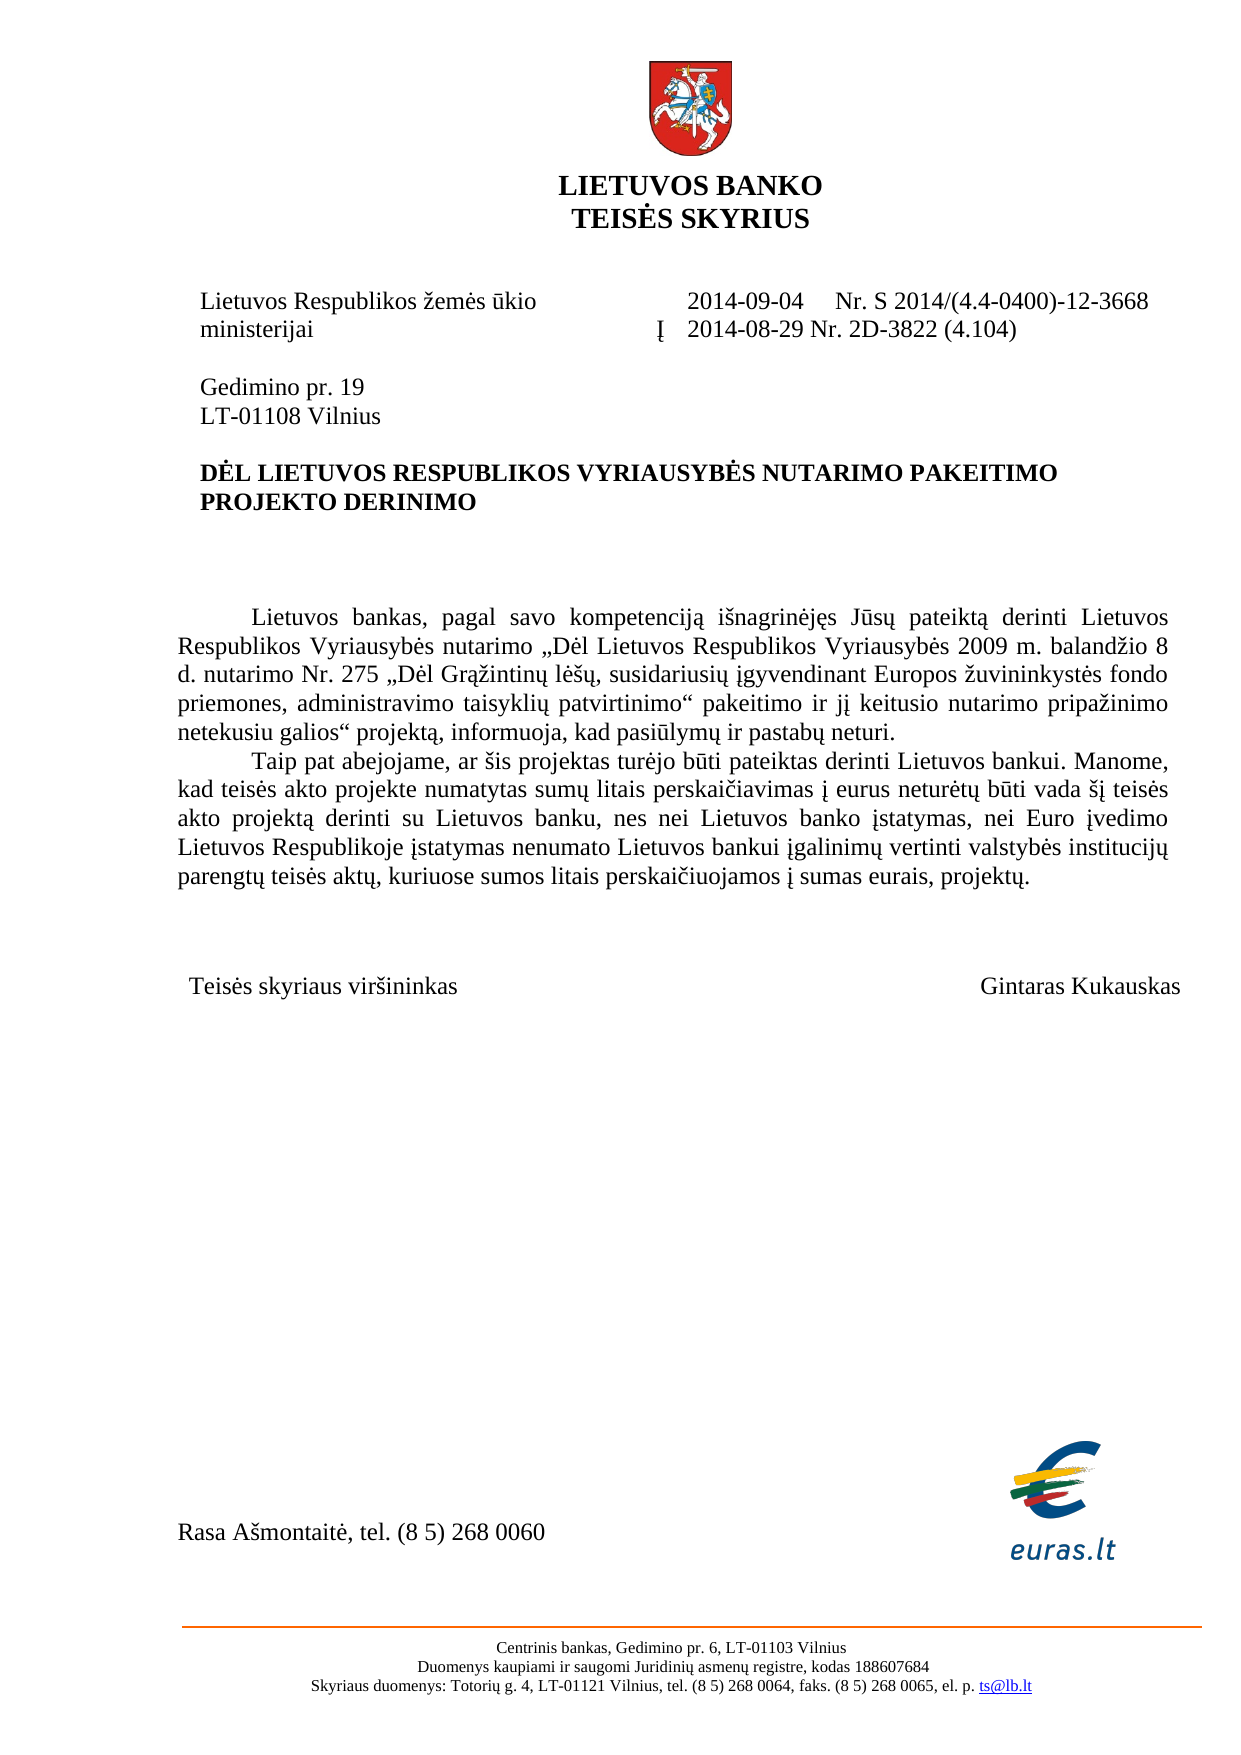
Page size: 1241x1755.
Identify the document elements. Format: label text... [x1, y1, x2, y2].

table_cell Į [631, 286, 676, 458]
table_cell LIETUVOS BANKO TEISĖS SKYRIUS [189, 168, 1192, 286]
table_cell DĖL LIETUVOS RESPUBLIKOS VYRIAUSYBĖS NUTARIMO PAKEITIMO PROJEKTO DERINIMO [189, 458, 1192, 516]
table_header [189, 61, 1192, 168]
table_cell Lietuvos Respublikos žemės ūkio ministerijai Gedimino pr. 19 LT-01108 Vilnius [189, 286, 631, 458]
table_header Gintaras Kukauskas [685, 971, 1192, 1000]
table_header Teisės skyriaus viršininkas [177, 971, 684, 1000]
text Taip pat abejojame, ar šis projektas turėjo būti pateiktas derinti Lietuvos bankui. Manome, kad teisės akto projekte numatytas sumų litais perskaičiavimas į eurus neturėtų būti vada šį teisės akto projektą derinti su Lietuvos banku, nes nei Lietuvos banko įstatymas, nei Euro įvedimo Lietuvos Respublikoje įstatymas nenumato Lietuvos bankui įgalinimų vertinti valstybės institucijų parengtų teisės aktų, kuriuose sumos litais perskaičiuojamos į sumas eurais, projektų. [177, 746, 1169, 889]
table_cell 2014-09-04 Nr. S 2014/(4.4-0400)-12-3668 2014-08-29 Nr. 2D-3822 (4.104) [676, 286, 1192, 458]
text Lietuvos bankas, pagal savo kompetenciją išnagrinėjęs Jūsų pateiktą derinti Lietuvos Respublikos Vyriausybės nutarimo „Dėl Lietuvos Respublikos Vyriausybės 2009 m. balandžio 8 d. nutarimo Nr. 275 „Dėl Grąžintinų lėšų, susidariusių įgyvendinant Europos žuvininkystės fondo priemones, administravimo taisyklių patvirtinimo“ pakeitimo ir jį keitusio nutarimo pripažinimo netekusiu galios“ projektą, informuoja, kad pasiūlymų ir pastabų neturi. [177, 602, 1169, 746]
text Rasa Ašmontaitė, tel. (8 5) 268 0060 [177, 1517, 1169, 1546]
